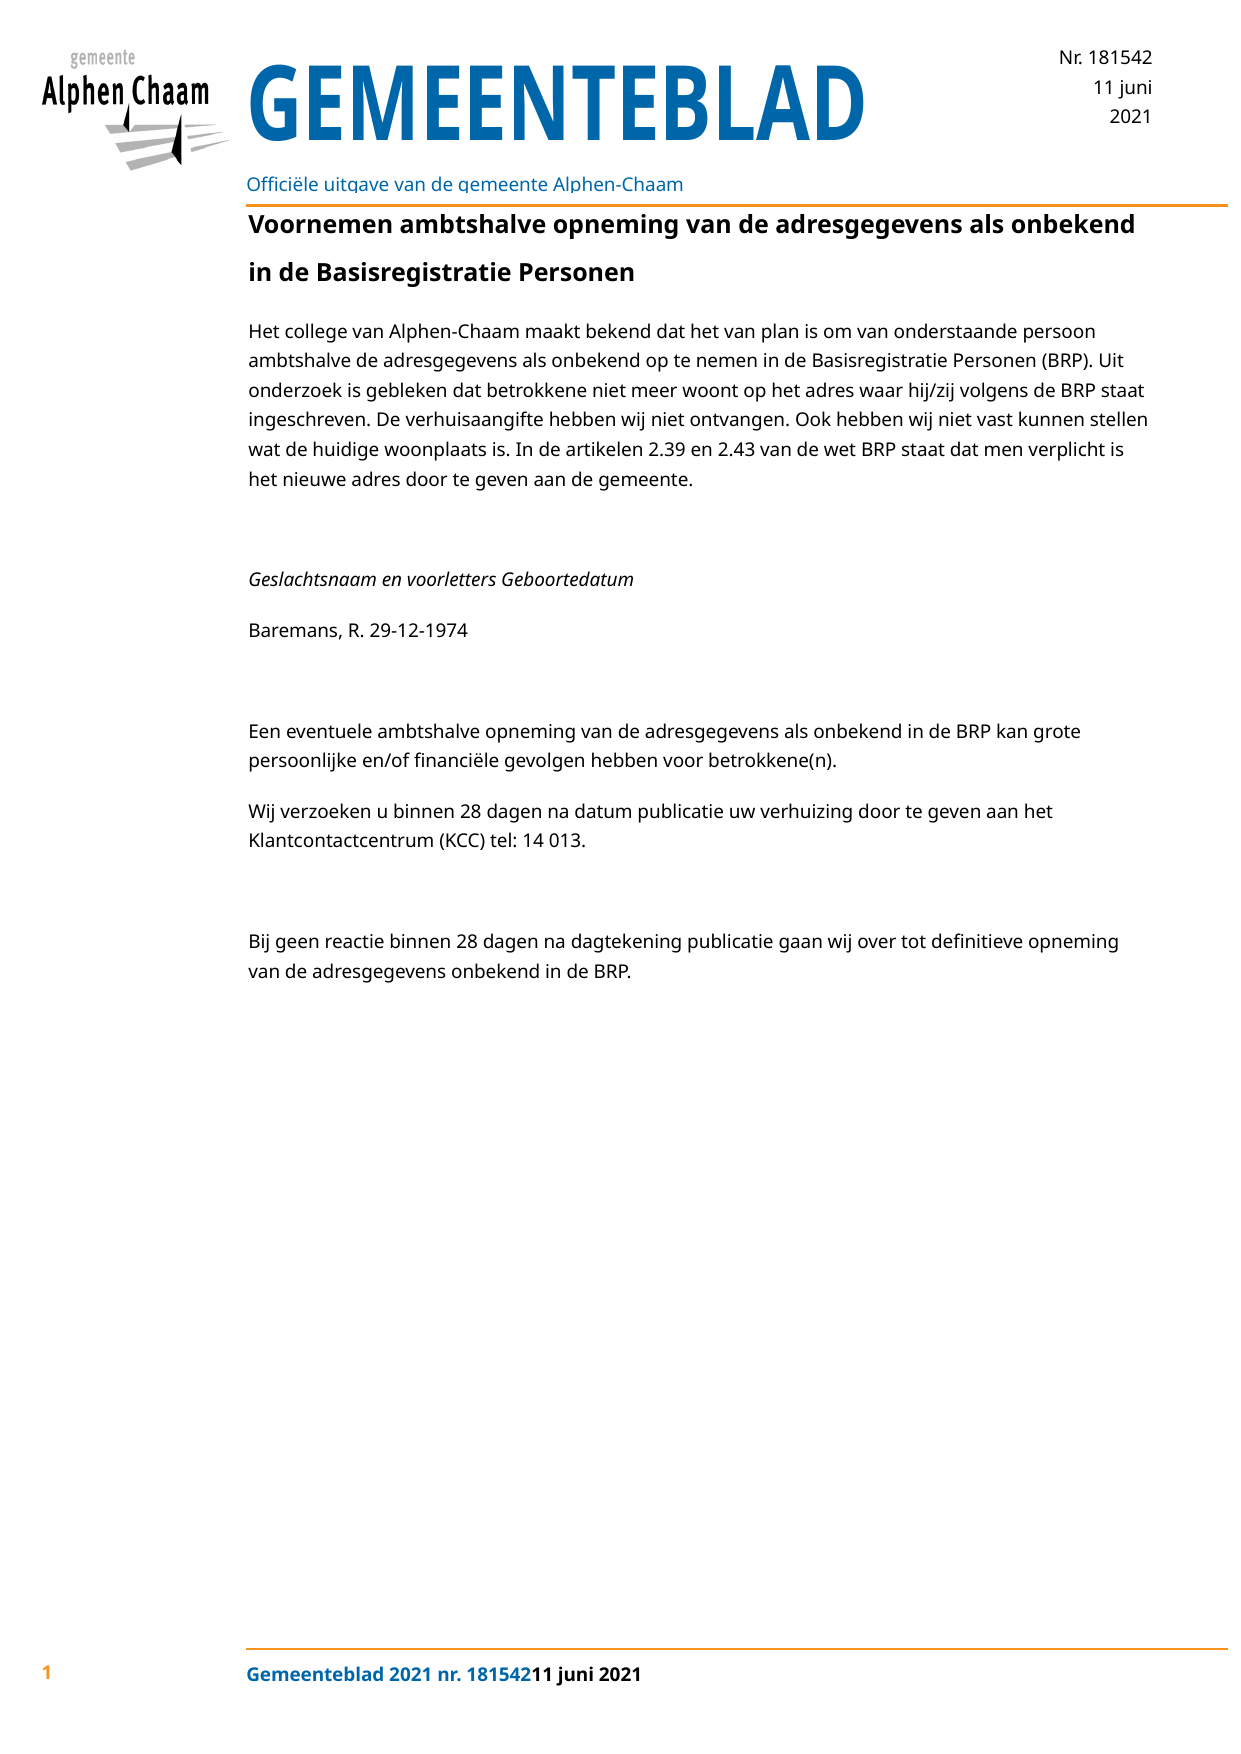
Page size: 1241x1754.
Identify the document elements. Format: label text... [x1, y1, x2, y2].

text Voornemen ambtshalve opneming van de adresgegevens als onbekend in de Basisregistratie Personen [248, 207, 1152, 288]
text Baremans, R. 29-12-1974 [248, 617, 1152, 643]
text Het college van Alphen-Chaam maakt bekend dat het van plan is om van onderstaande persoon ambtshalve de adresgegevens als onbekend op te nemen in de Basisregistratie Personen (BRP). Uit onderzoek is gebleken dat betrokkene niet meer woont op het adres waar hij/zij volgens de BRP staat ingeschreven. De verhuisaangifte hebben wij niet ontvangen. Ook hebben wij niet vast kunnen stellen wat de huidige woonplaats is. In de artikelen 2.39 en 2.43 van de wet BRP staat dat men verplicht is het nieuwe adres door te geven aan de gemeente. [248, 318, 1152, 492]
text Bij geen reactie binnen 28 dagen na dagtekening publicatie gaan wij over tot definitieve opneming van de adresgegevens onbekend in de BRP. [248, 928, 1152, 984]
picture [41, 47, 231, 172]
text Wij verzoeken u binnen 28 dagen na datum publicatie uw verhuizing door te geven aan het Klantcontactcentrum (KCC) tel: 14 013. [248, 798, 1152, 853]
text Geslachtsnaam en voorletters Geboortedatum [248, 567, 1152, 592]
text Een eventuele ambtshalve opneming van de adresgegevens als onbekend in de BRP kan grote persoonlijke en/of financiële gevolgen hebben voor betrokkene(n). [248, 718, 1152, 773]
